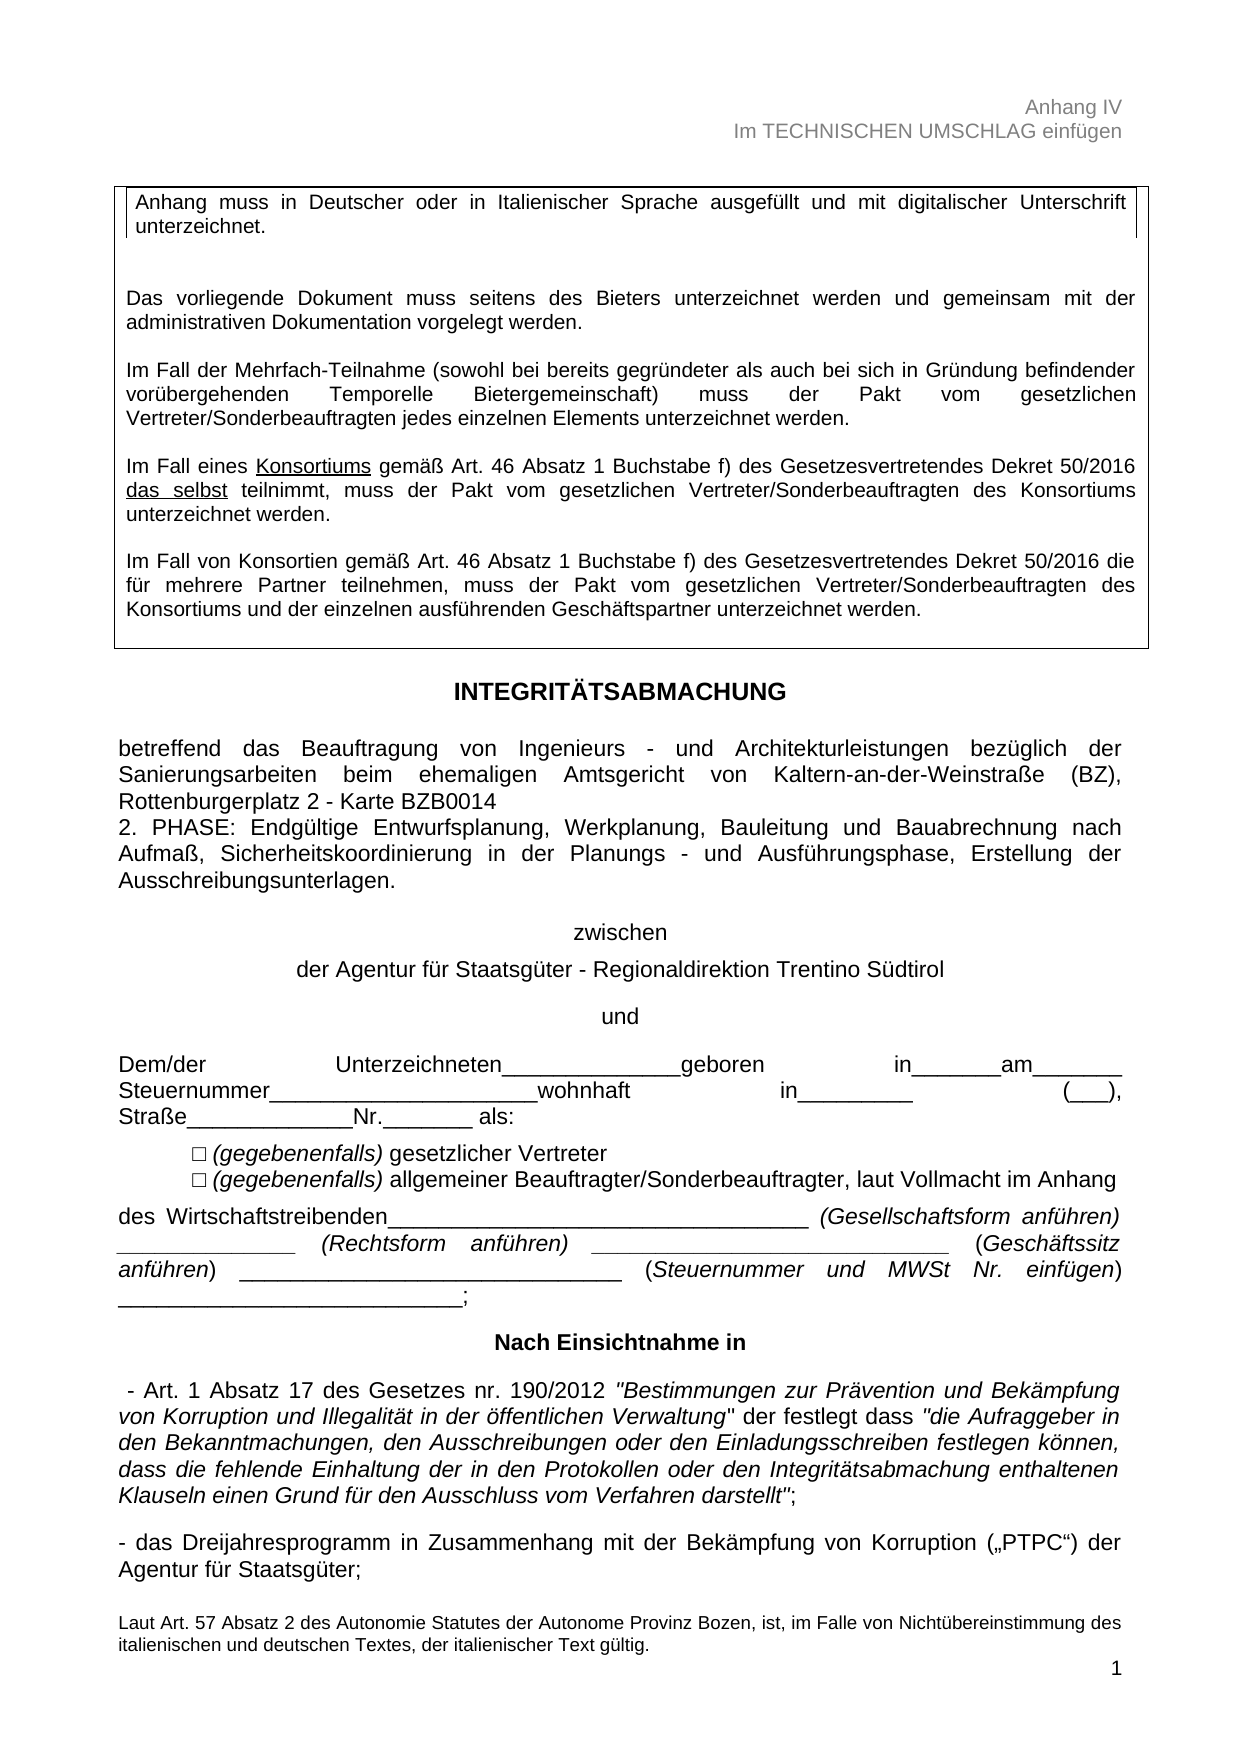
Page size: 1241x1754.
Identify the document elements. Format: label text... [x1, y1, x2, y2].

text - das Dreijahresprogramm in Zusammenhang mit der Bekämpfung von Korruption („PTPC“) der Agentur für Staatsgüter; [118, 1529, 1122, 1582]
text INTEGRITÄTSABMACHUNG [118, 677, 1122, 706]
text betreffend das Beauftragung von Ingenieurs - und Architekturleistungen bezüglich der Sanierungsarbeiten beim ehemaligen Amtsgericht von Kaltern-an-der-Weinstraße (BZ), Rottenburgerplatz 2 - Karte BZB0014 [118, 735, 1122, 814]
text - Art. 1 Absatz 17 des Gesetzes nr. 190/2012 "Bestimmungen zur Prävention und Bekämpfung von Korruption und Illegalität in der öffentlichen Verwaltung" der festlegt dass "die Aufraggeber in den Bekanntmachungen, den Ausschreibungen oder den Einladungsschreiben festlegen können, dass die fehlende Einhaltung der in den Protokollen oder den Integritätsabmachung enthaltenen Klauseln einen Grund für den Ausschluss vom Verfahren darstellt"; [118, 1377, 1122, 1508]
text Dem/der Unterzeichneten______________geboren in_______am_______ Steuernummer_____________________wohnhaft in_________ (___), Straße_____________Nr._______ als: [118, 1051, 1122, 1129]
text des Wirtschaftstreibenden_________________________________ (Gesellschaftsform anführen) ______________ (Rechtsform anführen) ____________________________ (Geschäftssitz anführen) ______________________________ (Steuernummer und MWSt Nr. einfügen) ___________________________; [118, 1203, 1122, 1308]
text □ (gegebenenfalls) gesetzlicher Vertreter [192, 1140, 1122, 1166]
text □ (gegebenenfalls) allgemeiner Beauftragter/Sonderbeauftragter, laut Vollmacht im Anhang [192, 1166, 1122, 1193]
text der Agentur für Staatsgüter - Regionaldirektion Trentino Südtirol [118, 956, 1122, 982]
text zwischen [118, 919, 1122, 946]
table_header Anhang muss in Deutscher oder in Italienischer Sprache ausgefüllt und mit digitalischer Unterschrift unterzeichnet. Das vorliegende Dokument muss seitens des Bieters unterzeichnet werden und gemeinsam mit der administrativen Dokumentation vorgelegt werden. Im Fall der Mehrfach-Teilnahme (sowohl bei bereits gegründeter als auch bei sich in Gründung befindender vorübergehenden Temporelle Bietergemeinschaft) muss der Pakt vom gesetzlichen Vertreter/Sonderbeauftragten jedes einzelnen Elements unterzeichnet werden. Im Fall eines Konsortiums gemäß Art. 46 Absatz 1 Buchstabe f) des Gesetzesvertretendes Dekret 50/2016 das selbst teilnimmt, muss der Pakt vom gesetzlichen Vertreter/Sonderbeauftragten des Konsortiums unterzeichnet werden. Im Fall von Konsortien gemäß Art. 46 Absatz 1 Buchstabe f) des Gesetzesvertretendes Dekret 50/2016 die für mehrere Partner teilnehmen, muss der Pakt vom gesetzlichen Vertreter/Sonderbeauftragten des Konsortiums und der einzelnen ausführenden Geschäftspartner unterzeichnet werden. [115, 187, 1148, 648]
text und [118, 1003, 1122, 1030]
text Nach Einsichtnahme in [118, 1329, 1122, 1356]
text 2. PHASE: Endgültige Entwurfsplanung, Werkplanung, Bauleitung und Bauabrechnung nach Aufmaß, Sicherheitskoordinierung in der Planungs - und Ausführungsphase, Erstellung der Ausschreibungsunterlagen. [118, 814, 1122, 893]
